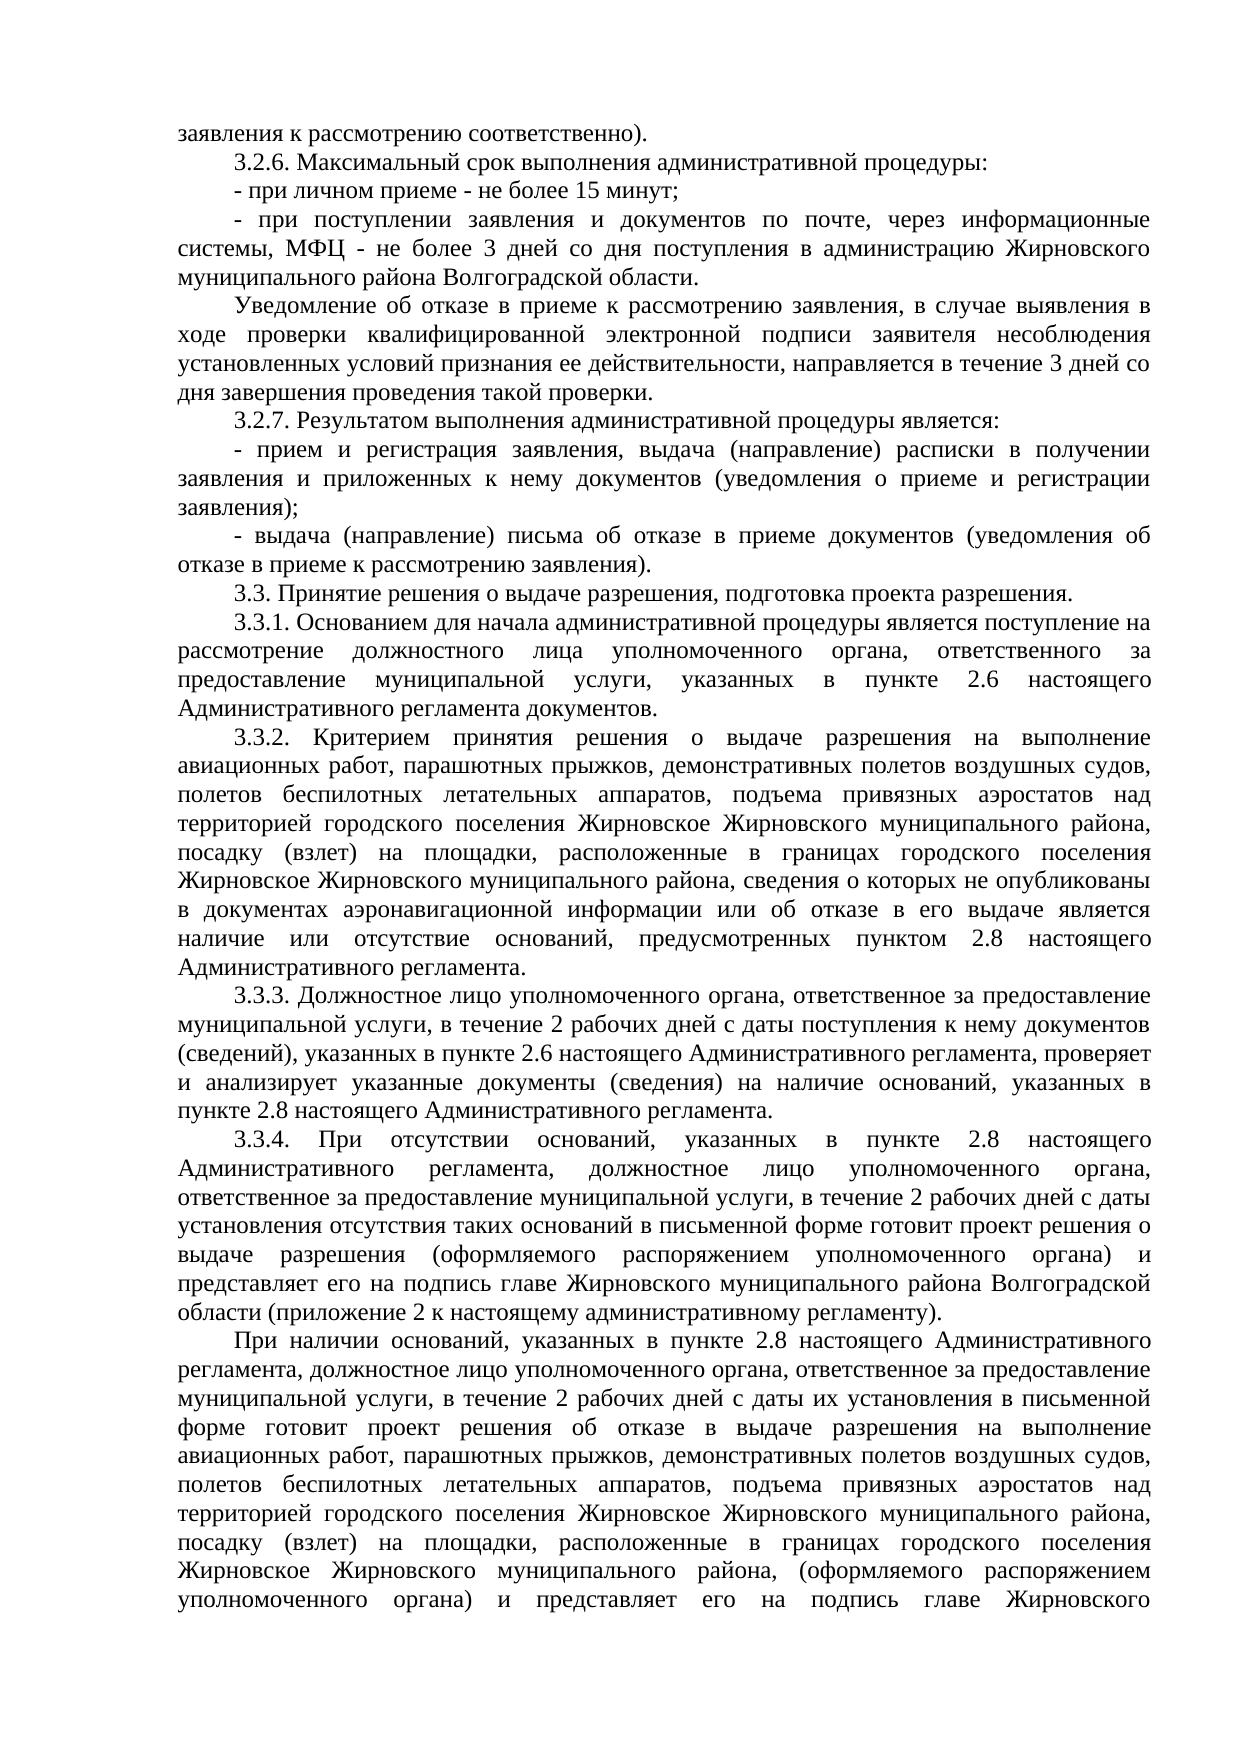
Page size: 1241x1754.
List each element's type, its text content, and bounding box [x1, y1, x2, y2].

text 3.3.4. При отсутствии оснований, указанных в пункте 2.8 настоящего Административного регламента, должностное лицо уполномоченного органа, ответственное за предоставление муниципальной услуги, в течение 2 рабочих дней с даты установления отсутствия таких оснований в письменной форме готовит проект решения о выдаче разрешения (оформляемого распоряжением уполномоченного органа) и представляет его на подпись главе Жирновского муниципального района Волгоградской области (приложение 2 к настоящему административному регламенту). [177, 1124, 1152, 1326]
text 3.3.2. Критерием принятия решения о выдаче разрешения на выполнение авиационных работ, парашютных прыжков, демонстративных полетов воздушных судов, полетов беспилотных летательных аппаратов, подъема привязных аэростатов над территорией городского поселения Жирновское Жирновского муниципального района, посадку (взлет) на площадки, расположенные в границах городского поселения Жирновское Жирновского муниципального района, сведения о которых не опубликованы в документах аэронавигационной информации или об отказе в его выдаче является наличие или отсутствие оснований, предусмотренных пунктом 2.8 настоящего Административного регламента. [177, 722, 1152, 981]
text 3.2.7. Результатом выполнения административной процедуры является: [177, 406, 1152, 434]
text - выдача (направление) письма об отказе в приеме документов (уведомления об отказе в приеме к рассмотрению заявления). [177, 521, 1152, 578]
text - прием и регистрация заявления, выдача (направление) расписки в получении заявления и приложенных к нему документов (уведомления о приеме и регистрации заявления); [177, 434, 1152, 521]
text - при поступлении заявления и документов по почте, через информационные системы, МФЦ - не более 3 дней со дня поступления в администрацию Жирновского муниципального района Волгоградской области. [177, 204, 1152, 291]
text 3.2.6. Максимальный срок выполнения административной процедуры: [177, 147, 1152, 176]
text заявления к рассмотрению соответственно). [177, 118, 1152, 147]
text 3.3.1. Основанием для начала административной процедуры является поступление на рассмотрение должностного лица уполномоченного органа, ответственного за предоставление муниципальной услуги, указанных в пункте 2.6 настоящего Административного регламента документов. [177, 607, 1152, 722]
text При наличии оснований, указанных в пункте 2.8 настоящего Административного регламента, должностное лицо уполномоченного органа, ответственное за предоставление муниципальной услуги, в течение 2 рабочих дней с даты их установления в письменной форме готовит проект решения об отказе в выдаче разрешения на выполнение авиационных работ, парашютных прыжков, демонстративных полетов воздушных судов, полетов беспилотных летательных аппаратов, подъема привязных аэростатов над территорией городского поселения Жирновское Жирновского муниципального района, посадку (взлет) на площадки, расположенные в границах городского поселения Жирновское Жирновского муниципального района, (оформляемого распоряжением уполномоченного органа) и представляет его на подпись главе Жирновского [177, 1326, 1152, 1613]
text 3.3.3. Должностное лицо уполномоченного органа, ответственное за предоставление муниципальной услуги, в течение 2 рабочих дней с даты поступления к нему документов (сведений), указанных в пункте 2.6 настоящего Административного регламента, проверяет и анализирует указанные документы (сведения) на наличие оснований, указанных в пункте 2.8 настоящего Административного регламента. [177, 981, 1152, 1124]
text Уведомление об отказе в приеме к рассмотрению заявления, в случае выявления в ходе проверки квалифицированной электронной подписи заявителя несоблюдения установленных условий признания ее действительности, направляется в течение 3 дней со дня завершения проведения такой проверки. [177, 291, 1152, 406]
text 3.3. Принятие решения о выдаче разрешения, подготовка проекта разрешения. [177, 578, 1152, 607]
text - при личном приеме - не более 15 минут; [177, 176, 1152, 204]
